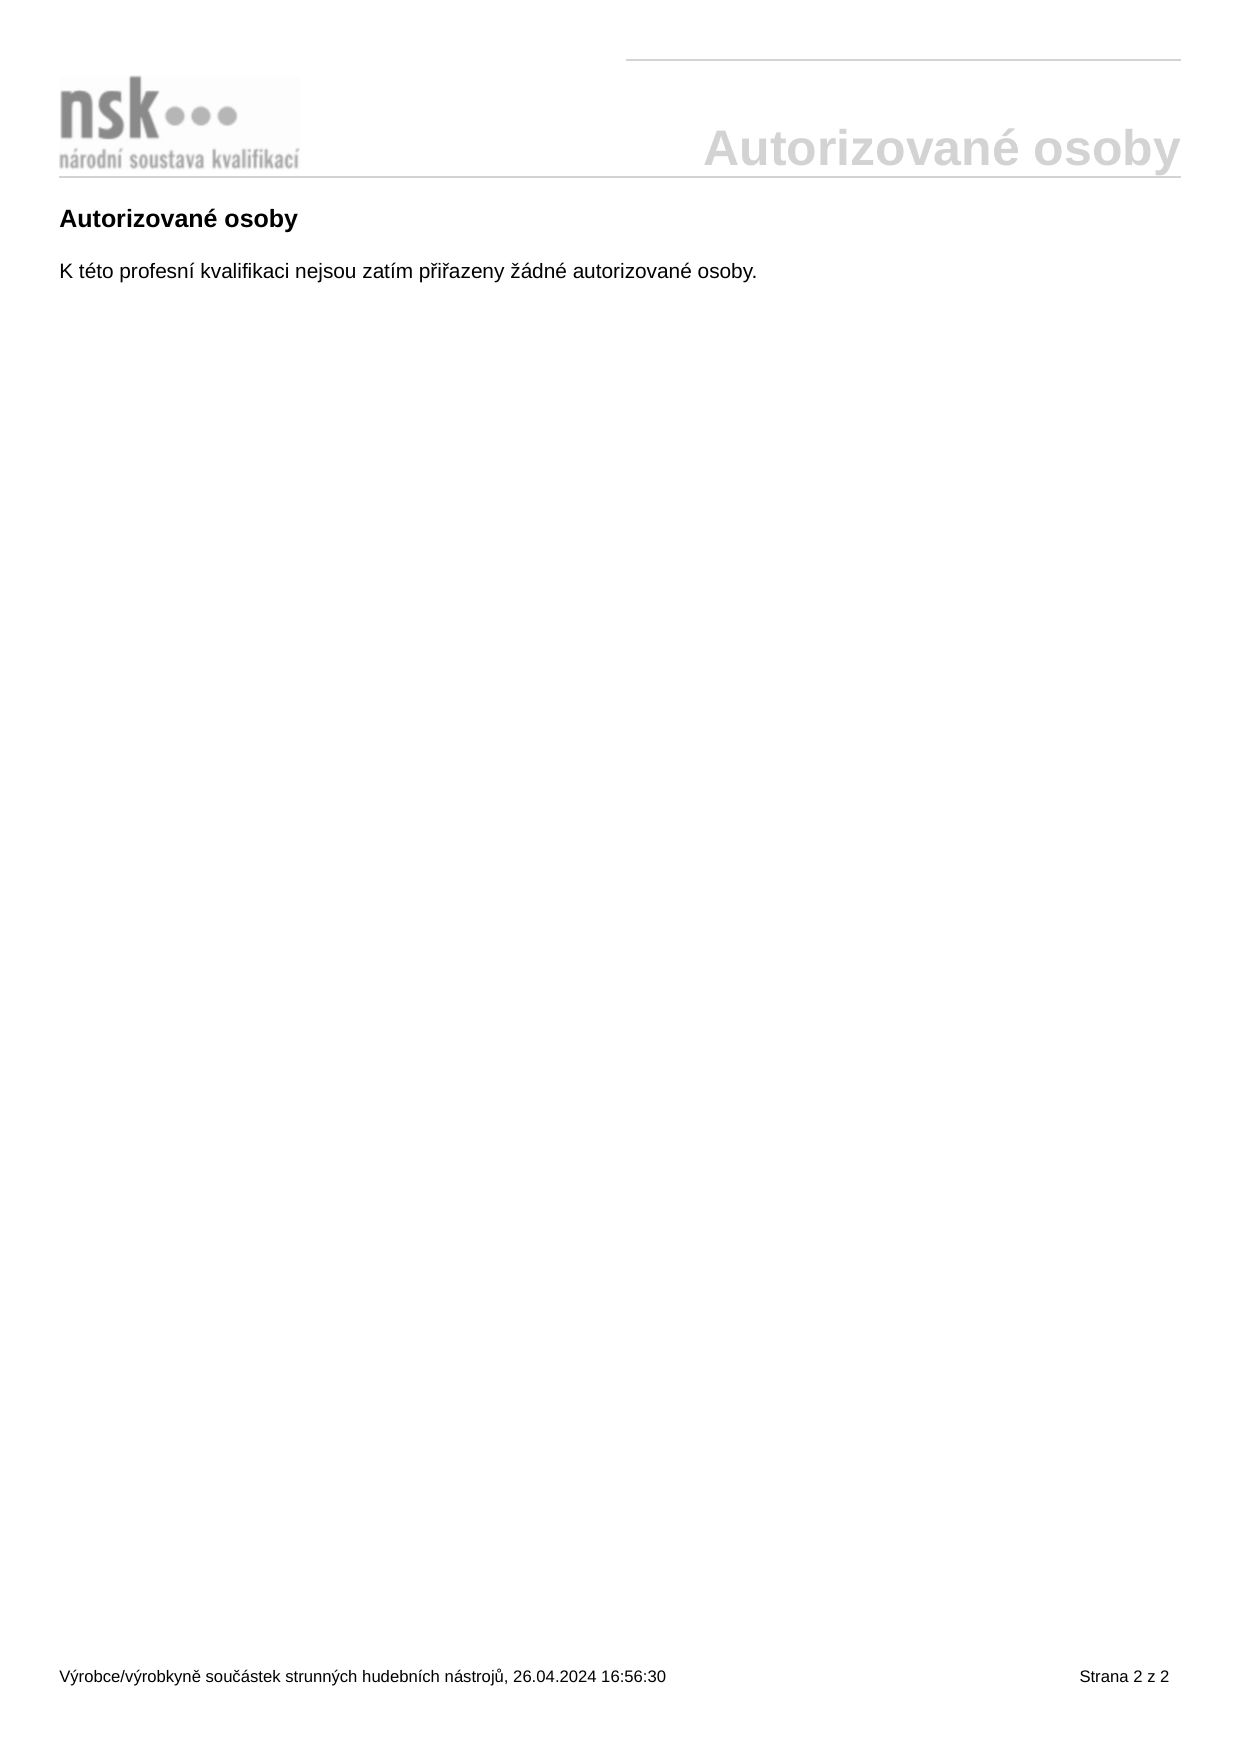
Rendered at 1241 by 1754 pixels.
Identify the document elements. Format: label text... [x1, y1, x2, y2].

table_cell [59, 583, 483, 883]
table_cell [626, 883, 862, 1183]
table_cell [59, 283, 483, 583]
table_cell [59, 1421, 483, 1658]
table_cell [1169, 1658, 1181, 1694]
table_cell [59, 178, 1181, 194]
table_cell Autorizované osoby [59, 200, 1181, 236]
table_cell [59, 236, 483, 259]
table_cell [59, 171, 483, 176]
table_cell [620, 883, 626, 1183]
table_cell [626, 583, 862, 883]
table_cell [1169, 283, 1181, 583]
table_cell [1169, 883, 1181, 1183]
picture [58, 59, 621, 171]
table_cell [862, 283, 1169, 583]
table_cell [59, 194, 483, 200]
table_cell [862, 883, 1169, 1183]
table_cell Autorizované osoby [626, 61, 1181, 176]
table_cell [620, 583, 626, 883]
table_cell [620, 283, 626, 583]
table_cell [484, 236, 620, 259]
table_cell [621, 59, 626, 170]
table_cell [626, 194, 862, 200]
table_cell [484, 883, 620, 1183]
table_cell [1169, 236, 1181, 259]
table_cell [1169, 1421, 1181, 1658]
table_cell K této profesní kvalifikaci nejsou zatím přiřazeny žádné autorizované osoby. [59, 259, 1181, 283]
table_cell [484, 194, 620, 200]
table_cell [484, 1183, 620, 1421]
table_cell [862, 194, 1169, 200]
table_cell [862, 1421, 1169, 1658]
table_cell [484, 283, 620, 583]
table_cell [1169, 194, 1181, 200]
table_cell [626, 236, 862, 259]
table_cell [59, 1183, 483, 1421]
table_cell [862, 583, 1169, 883]
table_cell [484, 1421, 620, 1658]
table_cell [626, 1183, 862, 1421]
table_cell [626, 283, 862, 583]
table_cell Strana 2 z 2 [862, 1658, 1169, 1694]
table_cell [1169, 583, 1181, 883]
table_cell [620, 1183, 626, 1421]
table_cell [59, 883, 483, 1183]
table_cell [484, 583, 620, 883]
table_cell Výrobce/výrobkyně součástek strunných hudebních nástrojů, 26.04.2024 16:56:30 [59, 1658, 862, 1694]
table_cell [1169, 1183, 1181, 1421]
table_cell [626, 1421, 862, 1658]
table_cell [862, 236, 1169, 259]
table_cell [484, 171, 620, 176]
table_cell [620, 236, 626, 259]
table_cell [620, 1421, 626, 1658]
table_cell [862, 1183, 1169, 1421]
